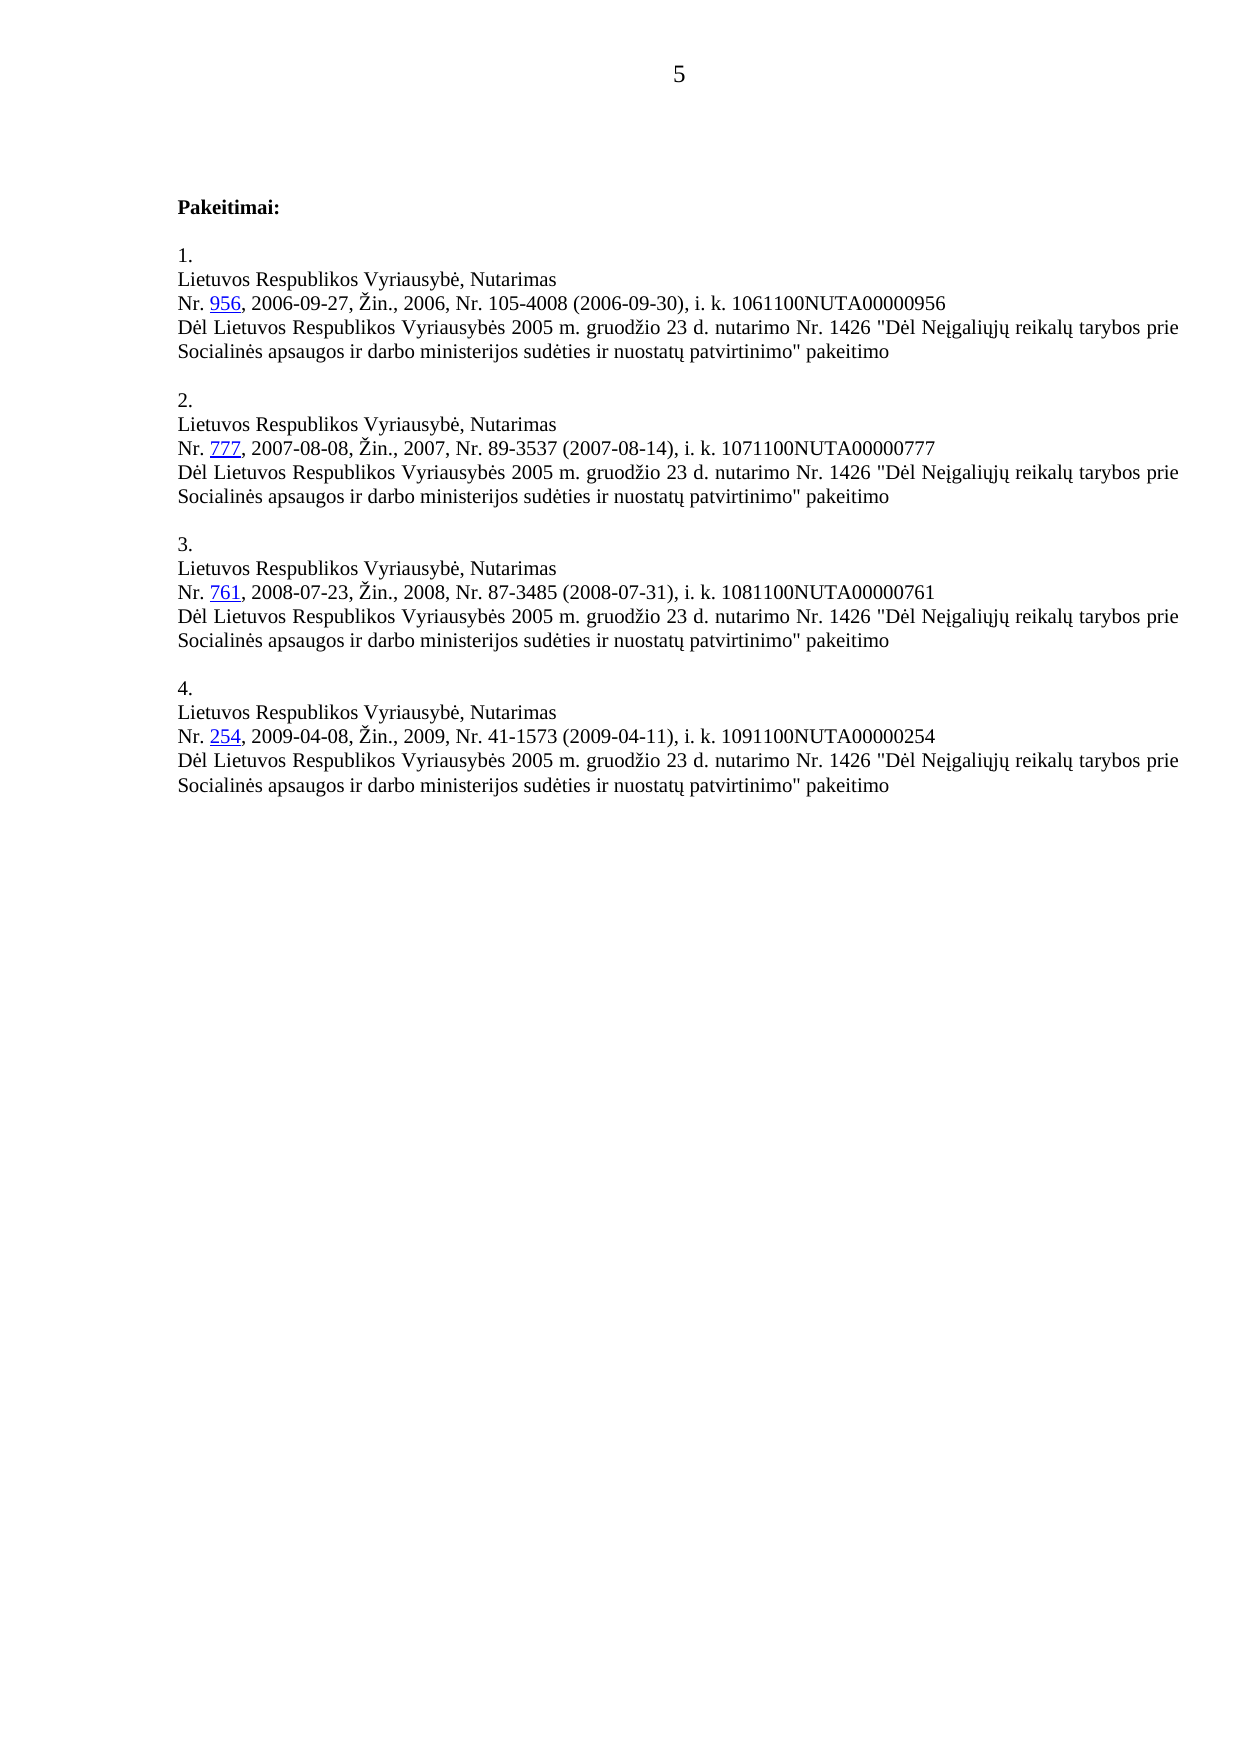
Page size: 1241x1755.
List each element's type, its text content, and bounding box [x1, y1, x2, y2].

text Lietuvos Respublikos Vyriausybė, Nutarimas [177, 412, 1181, 436]
text Dėl Lietuvos Respublikos Vyriausybės 2005 m. gruodžio 23 d. nutarimo Nr. 1426 "Dėl Neįgaliųjų reikalų tarybos prie Socialinės apsaugos ir darbo ministerijos sudėties ir nuostatų patvirtinimo" pakeitimo [177, 460, 1181, 508]
text 3. [177, 532, 1181, 556]
text Nr. 761, 2008-07-23, Žin., 2008, Nr. 87-3485 (2008-07-31), i. k. 1081100NUTA00000761 [177, 580, 1181, 604]
text 4. [177, 676, 1181, 700]
text Pakeitimai: [177, 195, 1181, 219]
text Dėl Lietuvos Respublikos Vyriausybės 2005 m. gruodžio 23 d. nutarimo Nr. 1426 "Dėl Neįgaliųjų reikalų tarybos prie Socialinės apsaugos ir darbo ministerijos sudėties ir nuostatų patvirtinimo" pakeitimo [177, 315, 1181, 363]
text 2. [177, 387, 1181, 412]
text Lietuvos Respublikos Vyriausybė, Nutarimas [177, 556, 1181, 580]
text 1. [177, 243, 1181, 267]
text Dėl Lietuvos Respublikos Vyriausybės 2005 m. gruodžio 23 d. nutarimo Nr. 1426 "Dėl Neįgaliųjų reikalų tarybos prie Socialinės apsaugos ir darbo ministerijos sudėties ir nuostatų patvirtinimo" pakeitimo [177, 748, 1181, 797]
text Lietuvos Respublikos Vyriausybė, Nutarimas [177, 267, 1181, 291]
text Dėl Lietuvos Respublikos Vyriausybės 2005 m. gruodžio 23 d. nutarimo Nr. 1426 "Dėl Neįgaliųjų reikalų tarybos prie Socialinės apsaugos ir darbo ministerijos sudėties ir nuostatų patvirtinimo" pakeitimo [177, 604, 1181, 652]
text Lietuvos Respublikos Vyriausybė, Nutarimas [177, 700, 1181, 724]
text Nr. 254, 2009-04-08, Žin., 2009, Nr. 41-1573 (2009-04-11), i. k. 1091100NUTA00000254 [177, 724, 1181, 748]
text Nr. 777, 2007-08-08, Žin., 2007, Nr. 89-3537 (2007-08-14), i. k. 1071100NUTA00000777 [177, 436, 1181, 460]
text Nr. 956, 2006-09-27, Žin., 2006, Nr. 105-4008 (2006-09-30), i. k. 1061100NUTA00000956 [177, 291, 1181, 315]
